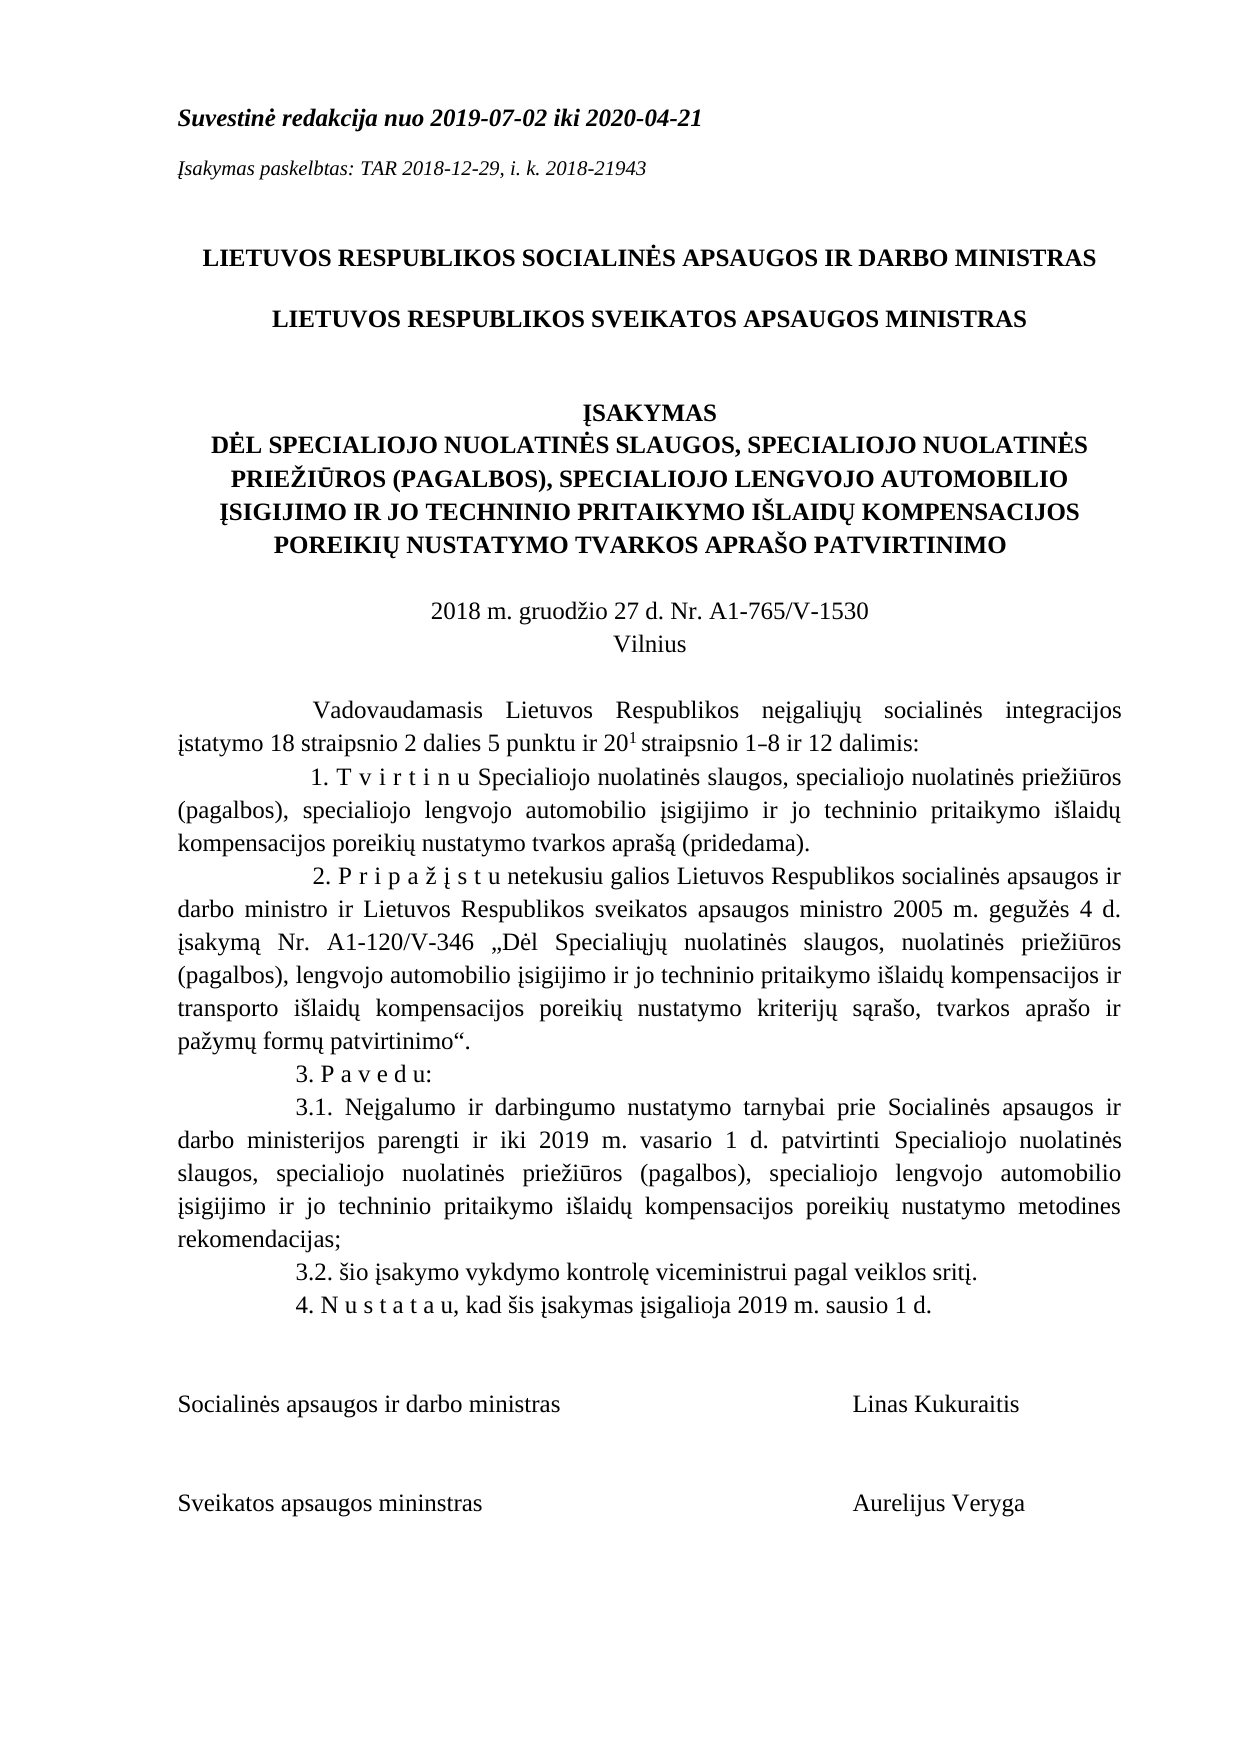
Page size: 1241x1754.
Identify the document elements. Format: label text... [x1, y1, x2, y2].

text 2. P r i p a ž į s t u netekusiu galios Lietuvos Respublikos socialinės apsaugos ir darbo ministro ir Lietuvos Respublikos sveikatos apsaugos ministro 2005 m. gegužės 4 d. įsakymą Nr. A1-120/V-346 „Dėl Specialiųjų nuolatinės slaugos, nuolatinės priežiūros (pagalbos), lengvojo automobilio įsigijimo ir jo techninio pritaikymo išlaidų kompensacijos ir transporto išlaidų kompensacijos poreikių nustatymo kriterijų sąrašo, tvarkos aprašo ir pažymų formų patvirtinimo“. [177, 861, 1122, 1054]
text ĮSAKYMAS [177, 398, 1122, 426]
text Įsakymas paskelbtas: TAR 2018-12-29, i. k. 2018-21943 [177, 156, 1122, 180]
text Sveikatos apsaugos mininstras Aurelijus Veryga [177, 1488, 1122, 1517]
text Suvestinė redakcija nuo 2019-07-02 iki 2020-04-21 [177, 103, 1122, 132]
text Vilnius [177, 629, 1122, 657]
text 2018 m. gruodžio 27 d. Nr. A1-765/V-1530 [177, 596, 1122, 624]
text LIETUVOS RESPUBLIKOS SOCIALINĖS APSAUGOS IR DARBO MINISTRAS [177, 243, 1122, 272]
text Socialinės apsaugos ir darbo ministras Linas Kukuraitis [177, 1389, 1122, 1418]
text 3. P a v e d u: [177, 1059, 1122, 1088]
text lietuvos respublikos sveikatos apsaugos ministras [177, 304, 1122, 333]
text 3.1. Neįgalumo ir darbingumo nustatymo tarnybai prie Socialinės apsaugos ir darbo ministerijos parengti ir iki 2019 m. vasario 1 d. patvirtinti Specialiojo nuolatinės slaugos, specialiojo nuolatinės priežiūros (pagalbos), specialiojo lengvojo automobilio įsigijimo ir jo techninio pritaikymo išlaidų kompensacijos poreikių nustatymo metodines rekomendacijas; [177, 1092, 1122, 1253]
text DĖL SPECIALIOJO NUOLATINĖS SLAUGOS, SPECIALIOJO NUOLATINĖS PRIEŽIŪROS (PAGALBOS), SPECIALIOJO LENGVOJO AUTOMOBILIO ĮSIGIJIMO IR JO TECHNINIO PRITAIKYMO IŠLAIDŲ KOMPENSACIJOS POREIKIŲ NUSTATYMO TVARKOS APRAŠO PATVIRTINIMO [177, 431, 1122, 558]
text 1. T v i r t i n u Specialiojo nuolatinės slaugos, specialiojo nuolatinės priežiūros (pagalbos), specialiojo lengvojo automobilio įsigijimo ir jo techninio pritaikymo išlaidų kompensacijos poreikių nustatymo tvarkos aprašą (pridedama). [177, 762, 1122, 856]
text Vadovaudamasis Lietuvos Respublikos neįgaliųjų socialinės integracijos įstatymo 18 straipsnio 2 dalies 5 punktu ir 201 straipsnio 1–8 ir 12 dalimis: [177, 695, 1122, 757]
text 4. N u s t a t a u, kad šis įsakymas įsigalioja 2019 m. sausio 1 d. [177, 1290, 1122, 1319]
text 3.2. šio įsakymo vykdymo kontrolę viceministrui pagal veiklos sritį. [177, 1257, 1122, 1286]
